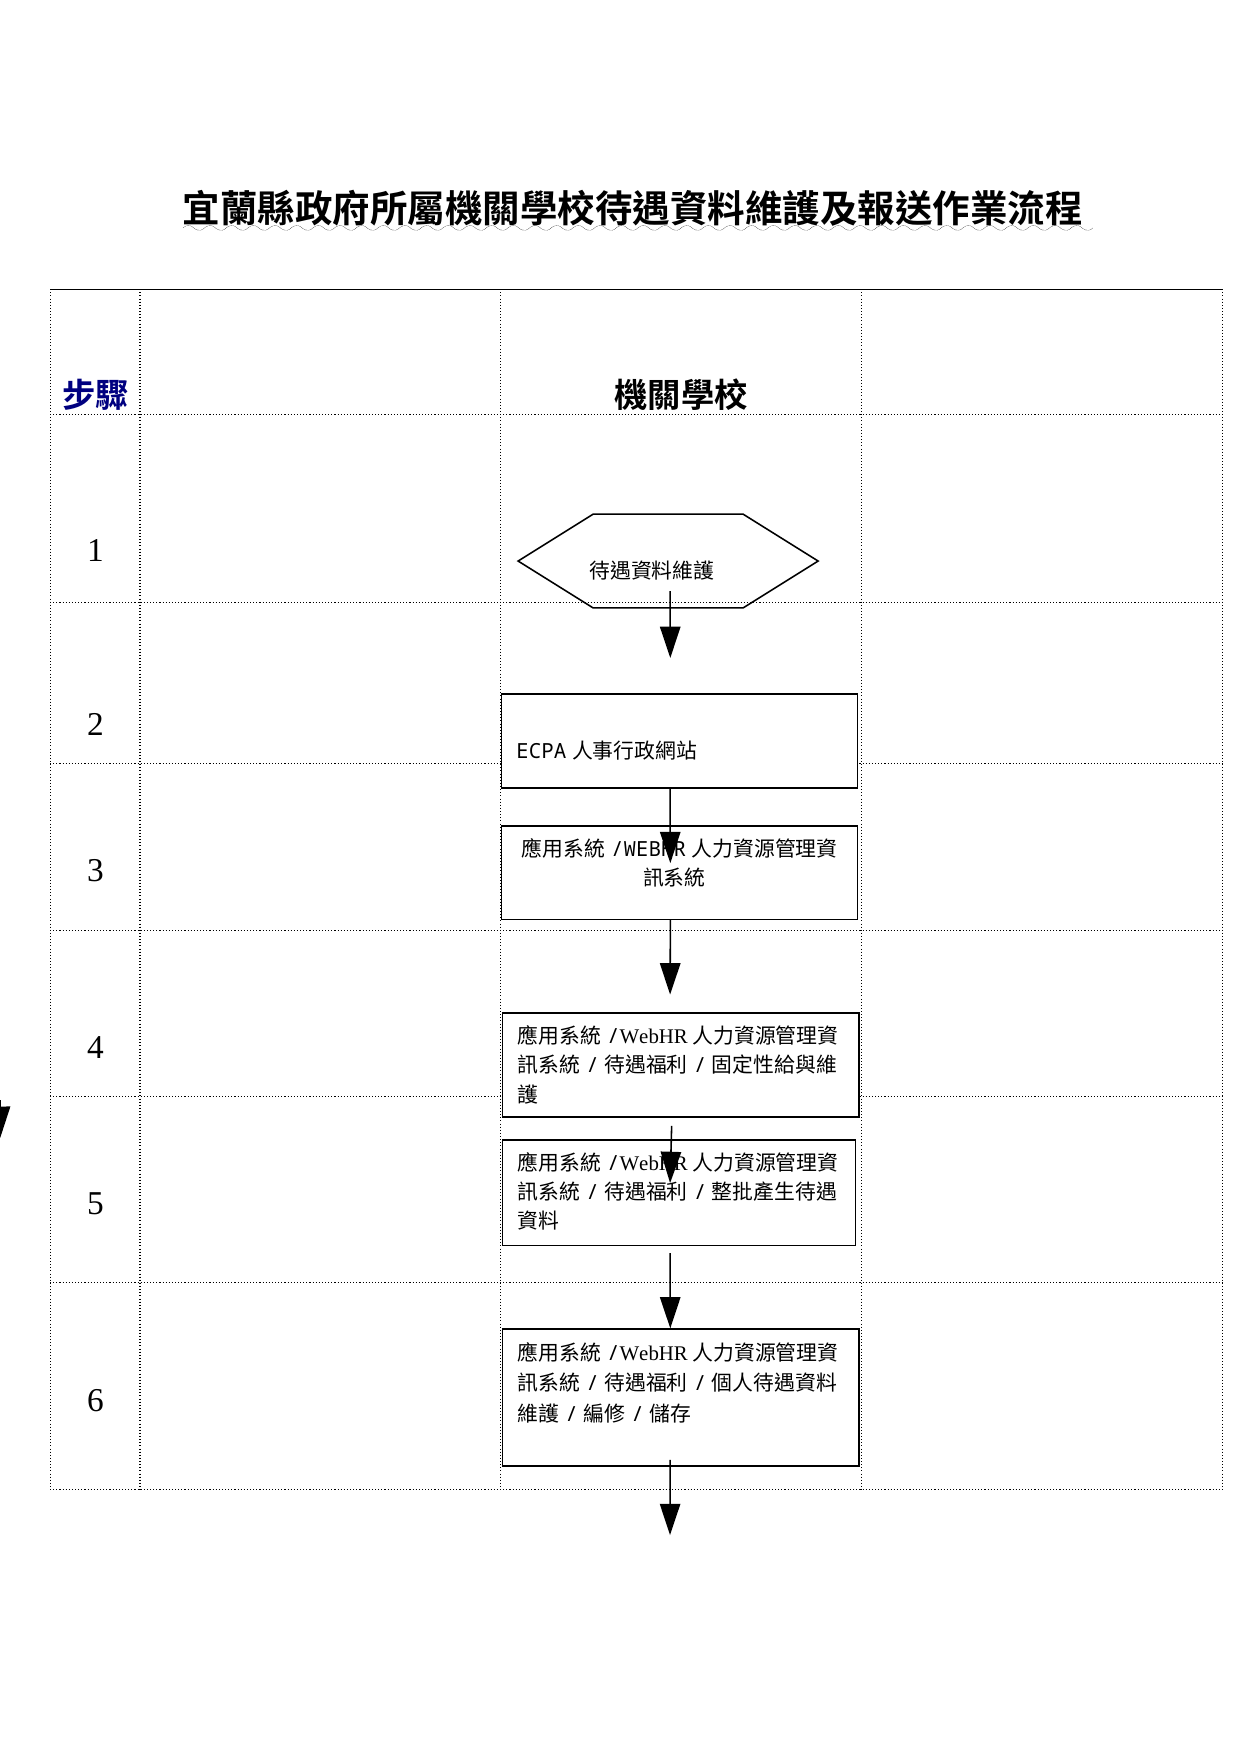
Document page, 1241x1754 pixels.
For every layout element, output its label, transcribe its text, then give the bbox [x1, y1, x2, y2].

table_cell [861, 1282, 1222, 1489]
table_cell [501, 930, 861, 1096]
table_cell [501, 920, 669, 929]
table_cell [140, 763, 501, 929]
table_cell [501, 789, 669, 825]
table_cell [140, 1096, 501, 1282]
table_cell [140, 414, 501, 602]
table_header [861, 290, 1222, 414]
table_cell [501, 414, 861, 602]
table_cell 1 [51, 414, 140, 602]
table_cell [861, 1096, 1222, 1282]
table_cell 3 [51, 763, 140, 929]
table_cell [671, 1282, 861, 1489]
table_cell [501, 1282, 669, 1489]
table_cell [861, 602, 1222, 763]
table_cell [140, 930, 501, 1096]
table_cell [140, 1282, 501, 1489]
table_cell [861, 763, 1222, 929]
table_cell 4 [51, 930, 140, 1096]
table_cell [861, 414, 1222, 602]
table_cell 2 [51, 602, 140, 763]
table_cell [861, 930, 1222, 1096]
table_header 機關學校 [501, 290, 861, 414]
table_cell [671, 763, 861, 929]
table_cell [501, 602, 861, 763]
table_cell [140, 602, 501, 763]
table_header [140, 290, 501, 414]
table_cell 5 [51, 1096, 140, 1282]
text 宜蘭縣政府所屬機關學校待遇資料維護及報送作業流程 [110, 164, 1155, 227]
table_header 步驟 [51, 290, 140, 414]
table_cell [501, 1096, 861, 1282]
table_cell 6 [51, 1282, 140, 1489]
